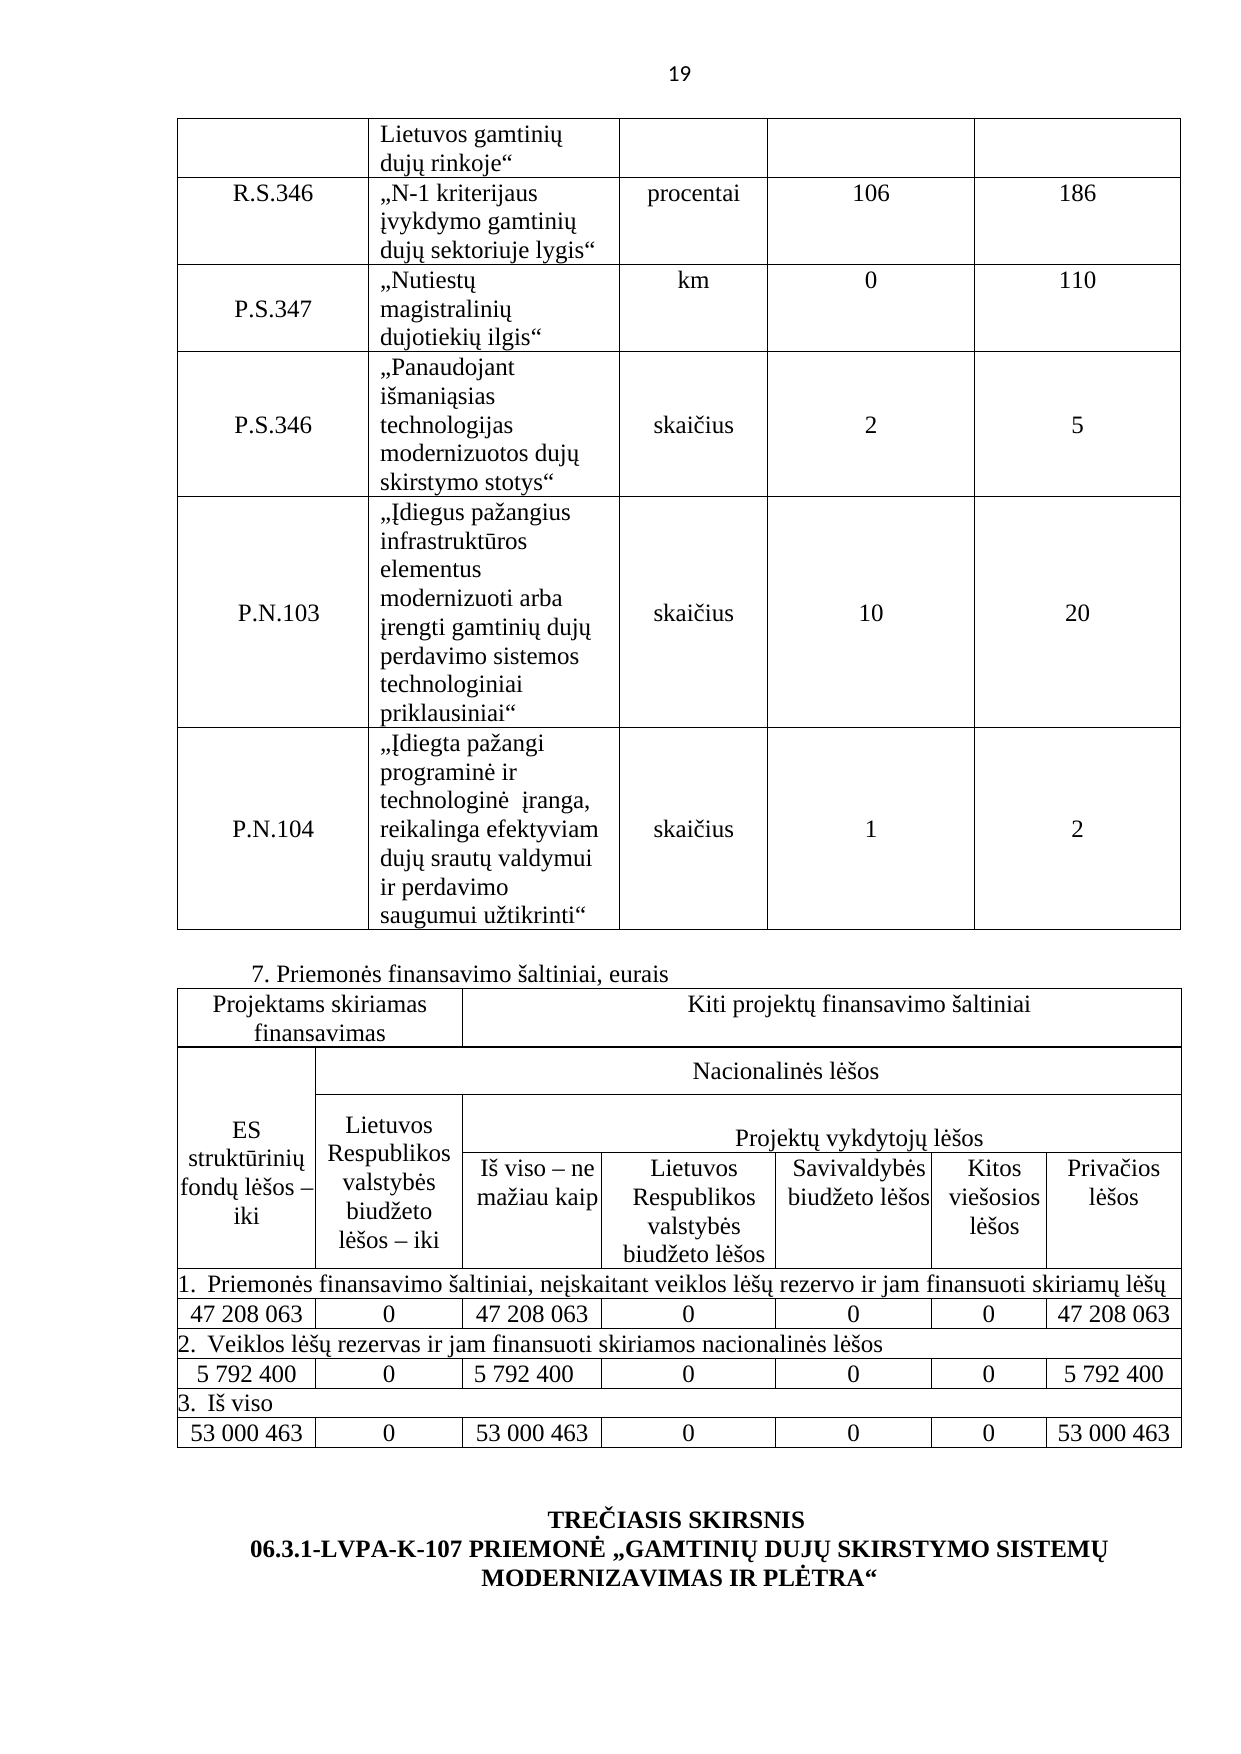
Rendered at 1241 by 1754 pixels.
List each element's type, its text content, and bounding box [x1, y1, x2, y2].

table_cell 0 [602, 1299, 775, 1328]
table_cell P.S.346 [178, 352, 368, 496]
table_cell Savivaldybės biudžeto lėšos [776, 1153, 931, 1268]
table_cell 0 [602, 1418, 775, 1447]
table_cell Nacionalinės lėšos [316, 1048, 1181, 1094]
table_cell 5 792 400 [463, 1359, 601, 1387]
table_cell 0 [602, 1359, 775, 1387]
table_header Projektams skiriamas finansavimas [178, 989, 462, 1046]
table_cell Projektų vykdytojų lėšos [463, 1095, 1181, 1152]
text 06.3.1-LVPA-K-107 PRIEMONĖ „GAMTINIŲ DUJŲ SKIRSTYMO SISTEMŲ MODERNIZAVIMAS IR PLĖTRA“ [177, 1534, 1181, 1592]
table_cell 0 [316, 1418, 462, 1447]
table_cell km [620, 265, 767, 351]
table_cell 5 792 400 [1047, 1359, 1181, 1387]
table_cell procentai [620, 178, 767, 264]
table_cell [178, 119, 368, 177]
table_cell 186 [975, 178, 1180, 264]
table_cell 2 [975, 728, 1180, 929]
table_cell 5 [975, 352, 1180, 496]
table_cell P.S.347 [178, 265, 368, 351]
table_cell Lietuvos gamtinių dujų rinkoje“ [369, 119, 619, 177]
table_cell „Nutiestų magistralinių dujotiekių ilgis“ [369, 265, 619, 351]
table_cell 3. Iš viso [178, 1389, 1181, 1417]
table_header Kiti projektų finansavimo šaltiniai [463, 989, 1181, 1046]
table_cell 0 [776, 1359, 931, 1387]
table_cell 110 [975, 265, 1180, 351]
table_cell 0 [776, 1299, 931, 1328]
table_cell P.N.103 [178, 497, 368, 727]
table_cell [620, 119, 767, 177]
table_cell skaičius [620, 728, 767, 929]
table_cell Iš viso – ne mažiau kaip [463, 1153, 601, 1268]
table_cell skaičius [620, 497, 767, 727]
table_cell 0 [932, 1418, 1046, 1447]
table_cell 53 000 463 [1047, 1418, 1181, 1447]
table_cell 0 [776, 1418, 931, 1447]
table_cell Lietuvos Respublikos valstybės biudžeto lėšos [602, 1153, 775, 1268]
table_cell 0 [316, 1299, 462, 1328]
table_cell „Įdiegta pažangi programinė ir technologinė įranga, reikalinga efektyviam dujų srautų valdymui ir perdavimo saugumui užtikrinti“ [369, 728, 619, 929]
table_cell ES struktūrinių fondų lėšos – iki [178, 1048, 315, 1268]
text 7. Priemonės finansavimo šaltiniai, eurais [177, 959, 1193, 988]
table_cell Privačios lėšos [1047, 1153, 1181, 1268]
table_cell Lietuvos Respublikos valstybės biudžeto lėšos – iki [316, 1095, 462, 1268]
table_cell „N-1 kriterijaus įvykdymo gamtinių dujų sektoriuje lygis“ [369, 178, 619, 264]
table_cell 47 208 063 [463, 1299, 601, 1328]
table_cell R.S.346 [178, 178, 368, 264]
table_cell 0 [932, 1299, 1046, 1328]
table_cell 47 208 063 [1047, 1299, 1181, 1328]
table_cell 1 [768, 728, 974, 929]
table_cell 47 208 063 [178, 1299, 315, 1328]
table_cell 53 000 463 [463, 1418, 601, 1447]
table_cell 0 [768, 265, 974, 351]
table_cell 1. Priemonės finansavimo šaltiniai, neįskaitant veiklos lėšų rezervo ir jam finansuoti skiriamų lėšų [178, 1269, 1181, 1298]
table_cell 0 [316, 1359, 462, 1387]
table_cell 10 [768, 497, 974, 727]
table_cell 0 [932, 1359, 1046, 1387]
table_cell 106 [768, 178, 974, 264]
text TREČIASIS SKIRSNIS [177, 1506, 1181, 1534]
table_cell Kitos viešosios lėšos [932, 1153, 1046, 1268]
table_cell „Įdiegus pažangius infrastruktūros elementus modernizuoti arba įrengti gamtinių dujų perdavimo sistemos technologiniai priklausiniai“ [369, 497, 619, 727]
table_cell [975, 119, 1180, 177]
table_cell 2 [768, 352, 974, 496]
table_cell 2. Veiklos lėšų rezervas ir jam finansuoti skiriamos nacionalinės lėšos [178, 1329, 1181, 1358]
table_cell „Panaudojant išmaniąsias technologijas modernizuotos dujų skirstymo stotys“ [369, 352, 619, 496]
table_cell P.N.104 [178, 728, 368, 929]
table_cell 53 000 463 [178, 1418, 315, 1447]
table_cell 5 792 400 [178, 1359, 315, 1387]
table_cell skaičius [620, 352, 767, 496]
table_cell 20 [975, 497, 1180, 727]
table_cell [768, 119, 974, 177]
